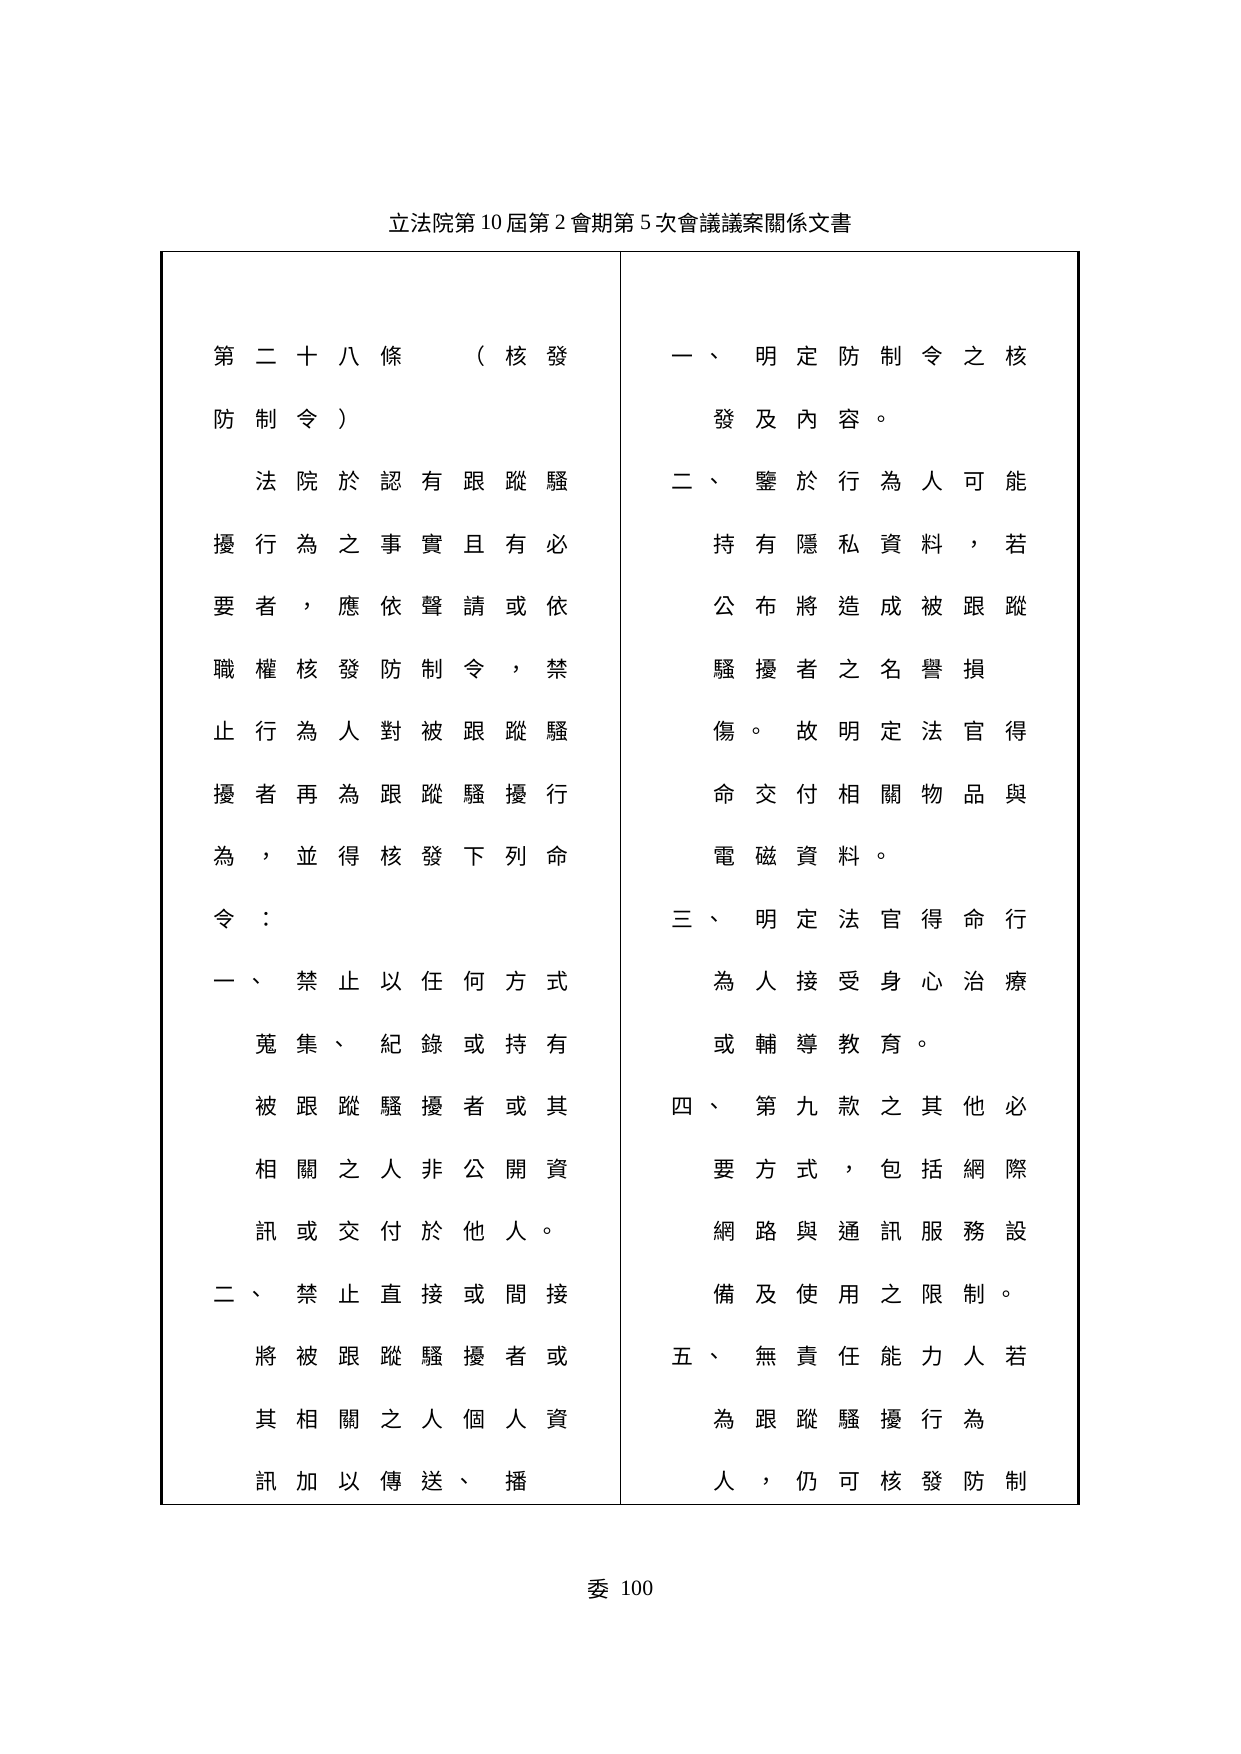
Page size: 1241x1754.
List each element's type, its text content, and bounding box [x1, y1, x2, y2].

table_cell 一、明定防制令之核發及內容。 二、鑒於行為人可能持有隱私資料，若公布將造成被跟蹤騷擾者之名譽損傷。故明定法官得命交付相關物品與電磁資料。 三、明定法官得命行為人接受身心治療或輔導教育。 四、第九款之其他必要方式，包括網際網路與通訊服務設備及使用之限制。 五、無責任能力人若為跟蹤騷擾行為人，仍可核發防制 [621, 252, 1077, 1504]
table_cell 第二十八條 （核發防制令） 法院於認有跟蹤騷擾行為之事實且有必要者，應依聲請或依職權核發防制令，禁止行為人對被跟蹤騷擾者再為跟蹤騷擾行為，並得核發下列命令： 一、禁止以任何方式蒐集、紀錄或持有被跟蹤騷擾者或其相關之人非公開資訊或交付於他人。 二、禁止直接或間接將被跟蹤騷擾者或其相關之人個人資訊加以傳送、播 [163, 252, 620, 1504]
